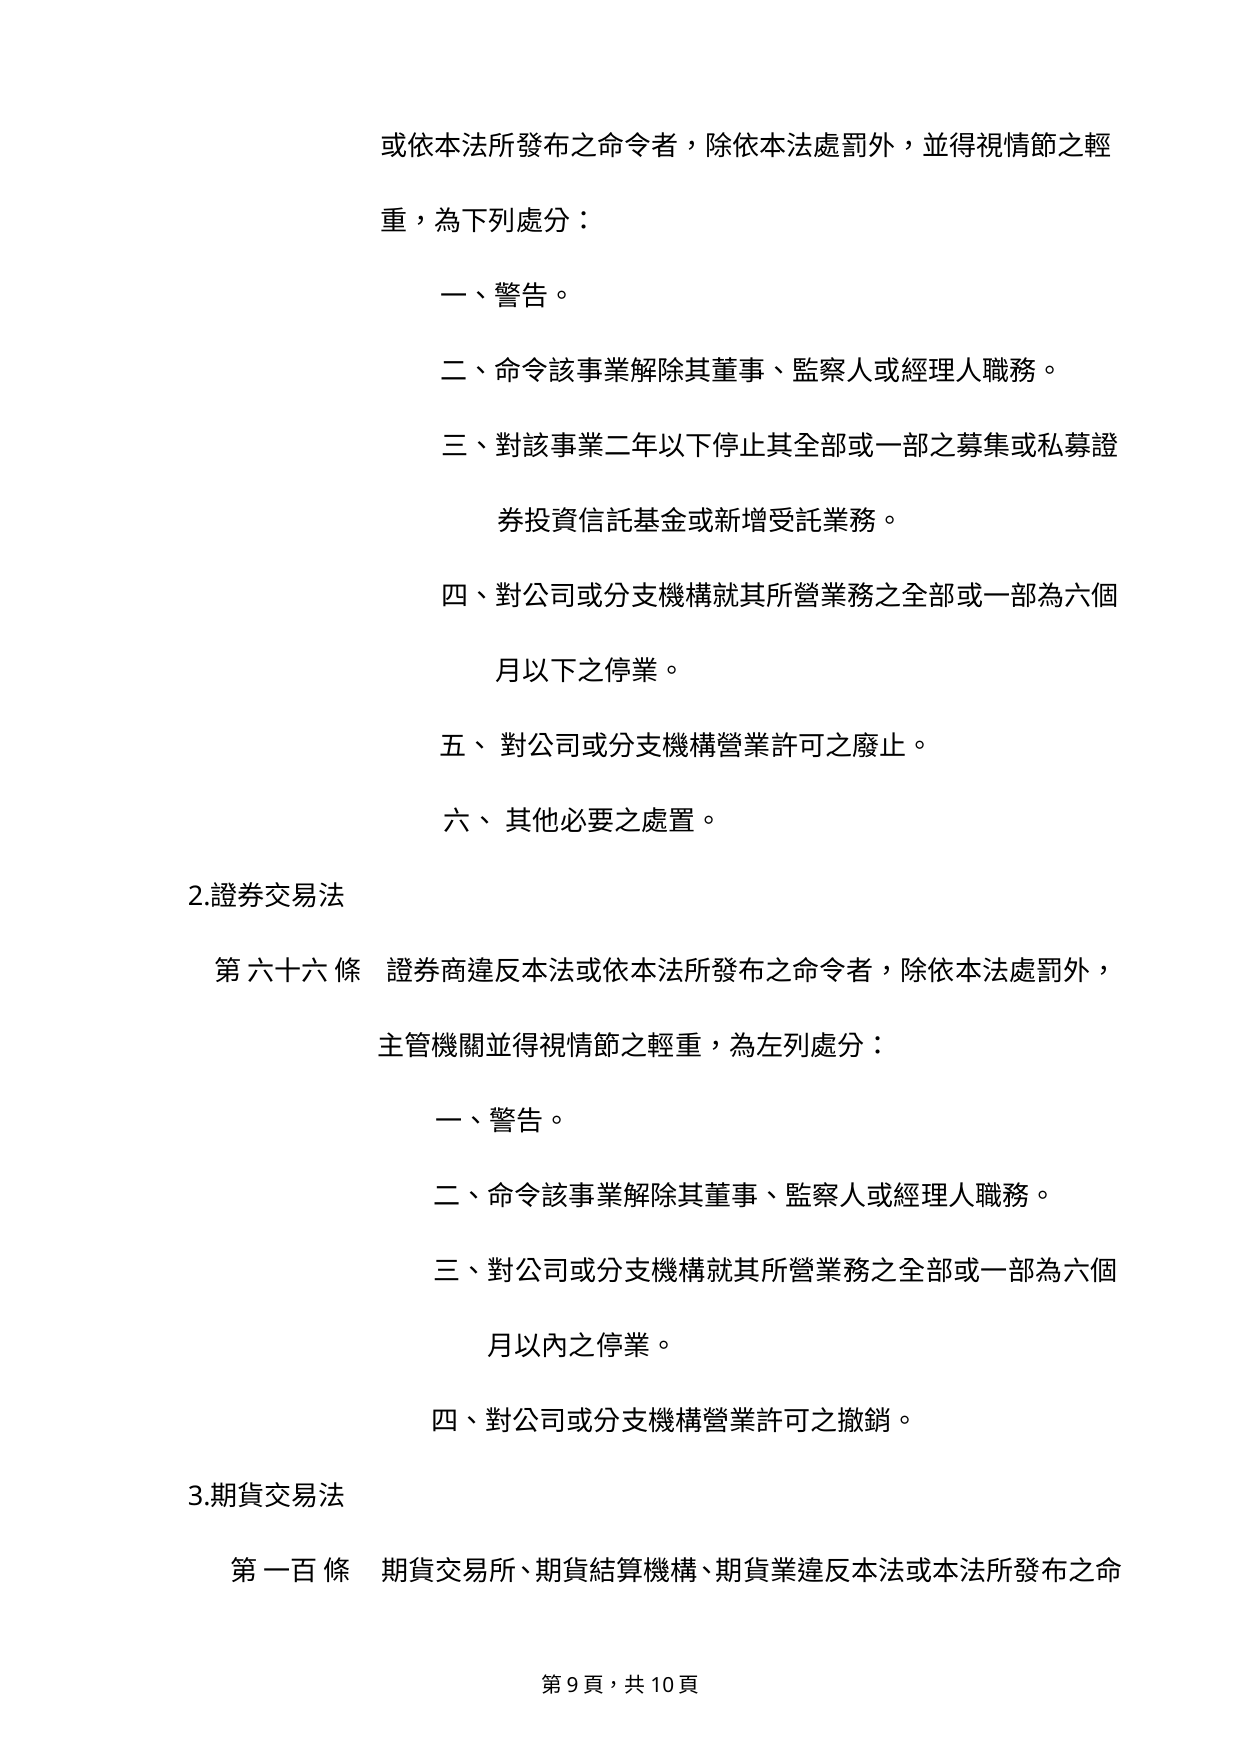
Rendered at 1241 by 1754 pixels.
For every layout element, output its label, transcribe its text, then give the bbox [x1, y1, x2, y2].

text 一、警告。 [168, 1081, 1122, 1156]
text 3.期貨交易法 [118, 1456, 1122, 1531]
text 四、對公司或分支機構營業許可之撤銷。 [412, 1381, 1122, 1456]
text 三、對公司或分支機構就其所營業務之全部或一部為六個月以內之停業。 [433, 1231, 1122, 1381]
text 三、對該事業二年以下停止其全部或一部之募集或私募證券投資信託基金或新增受託業務。 [441, 406, 1122, 556]
list 對公司或分支機構營業許可之廢止。 [439, 706, 1122, 781]
text 二、命令該事業解除其董事、監察人或經理人職務。 [243, 1156, 1122, 1231]
text 第 六十六 條 證券商違反本法或依本法所發布之命令者，除依本法處罰外，主管機關並得視情節之輕重，為左列處分： [214, 931, 1122, 1081]
text 四、對公司或分支機構就其所營業務之全部或一部為六個月以下之停業。 [441, 556, 1122, 706]
text 或依本法所發布之命令者，除依本法處罰外，並得視情節之輕重，為下列處分： [218, 106, 1122, 256]
text 2.證券交易法 [118, 856, 1122, 931]
text 第 一百 條 期貨交易所、期貨結算機構、期貨業違反本法或本法所發布之命 [230, 1531, 1122, 1606]
list 其他必要之處置。 [444, 781, 1122, 856]
text 二、命令該事業解除其董事、監察人或經理人職務。 [243, 331, 1122, 406]
text 一、警告。 [243, 256, 1122, 331]
